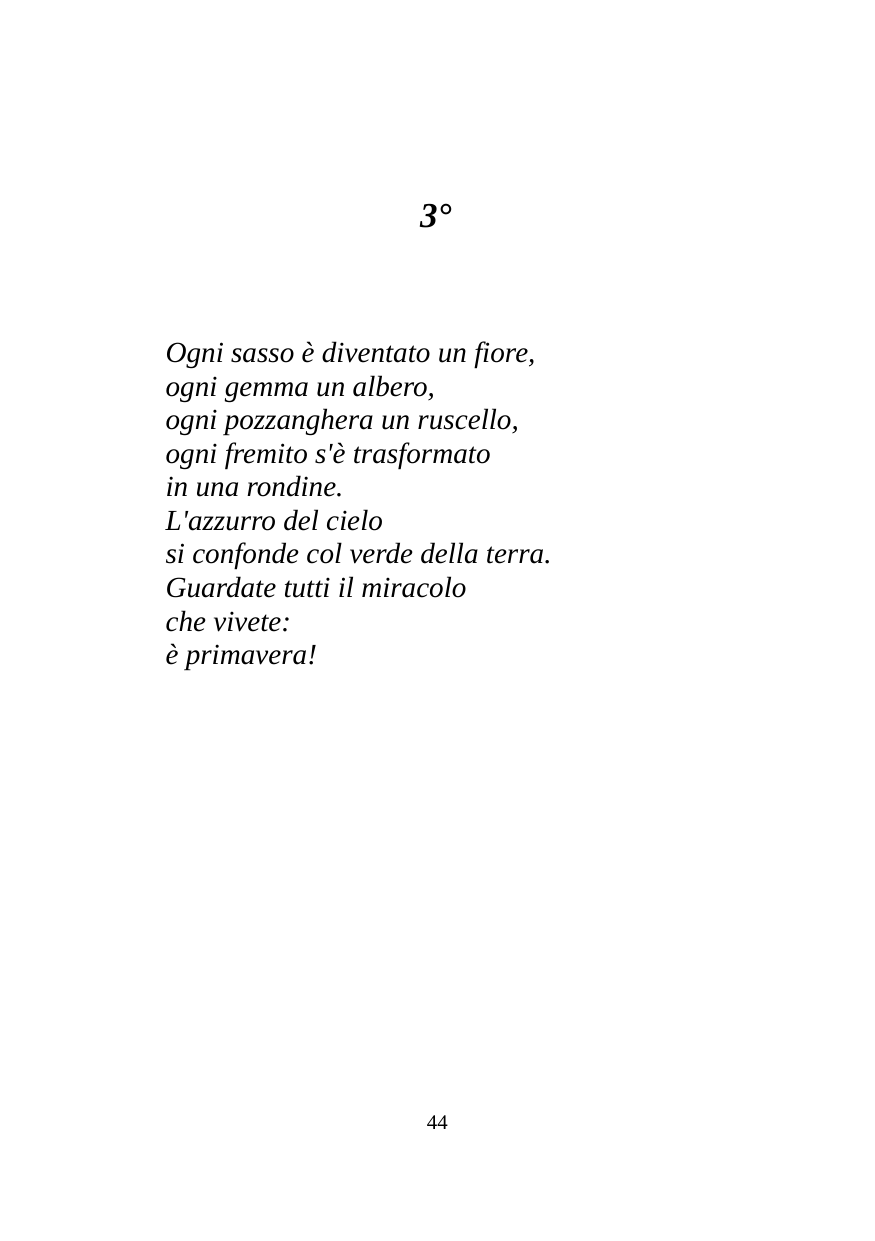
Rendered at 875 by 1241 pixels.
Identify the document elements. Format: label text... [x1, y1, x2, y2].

text Ogni sasso è diventato un fiore, ogni gemma un albero, ogni pozzanghera un ruscello, ogni fremito s'è trasformato in una rondine. L'azzurro del cielo si confonde col verde della terra. Guardate tutti il miracolo che vivete: è primavera! [165, 335, 768, 671]
subtitle 3° [106, 195, 768, 235]
